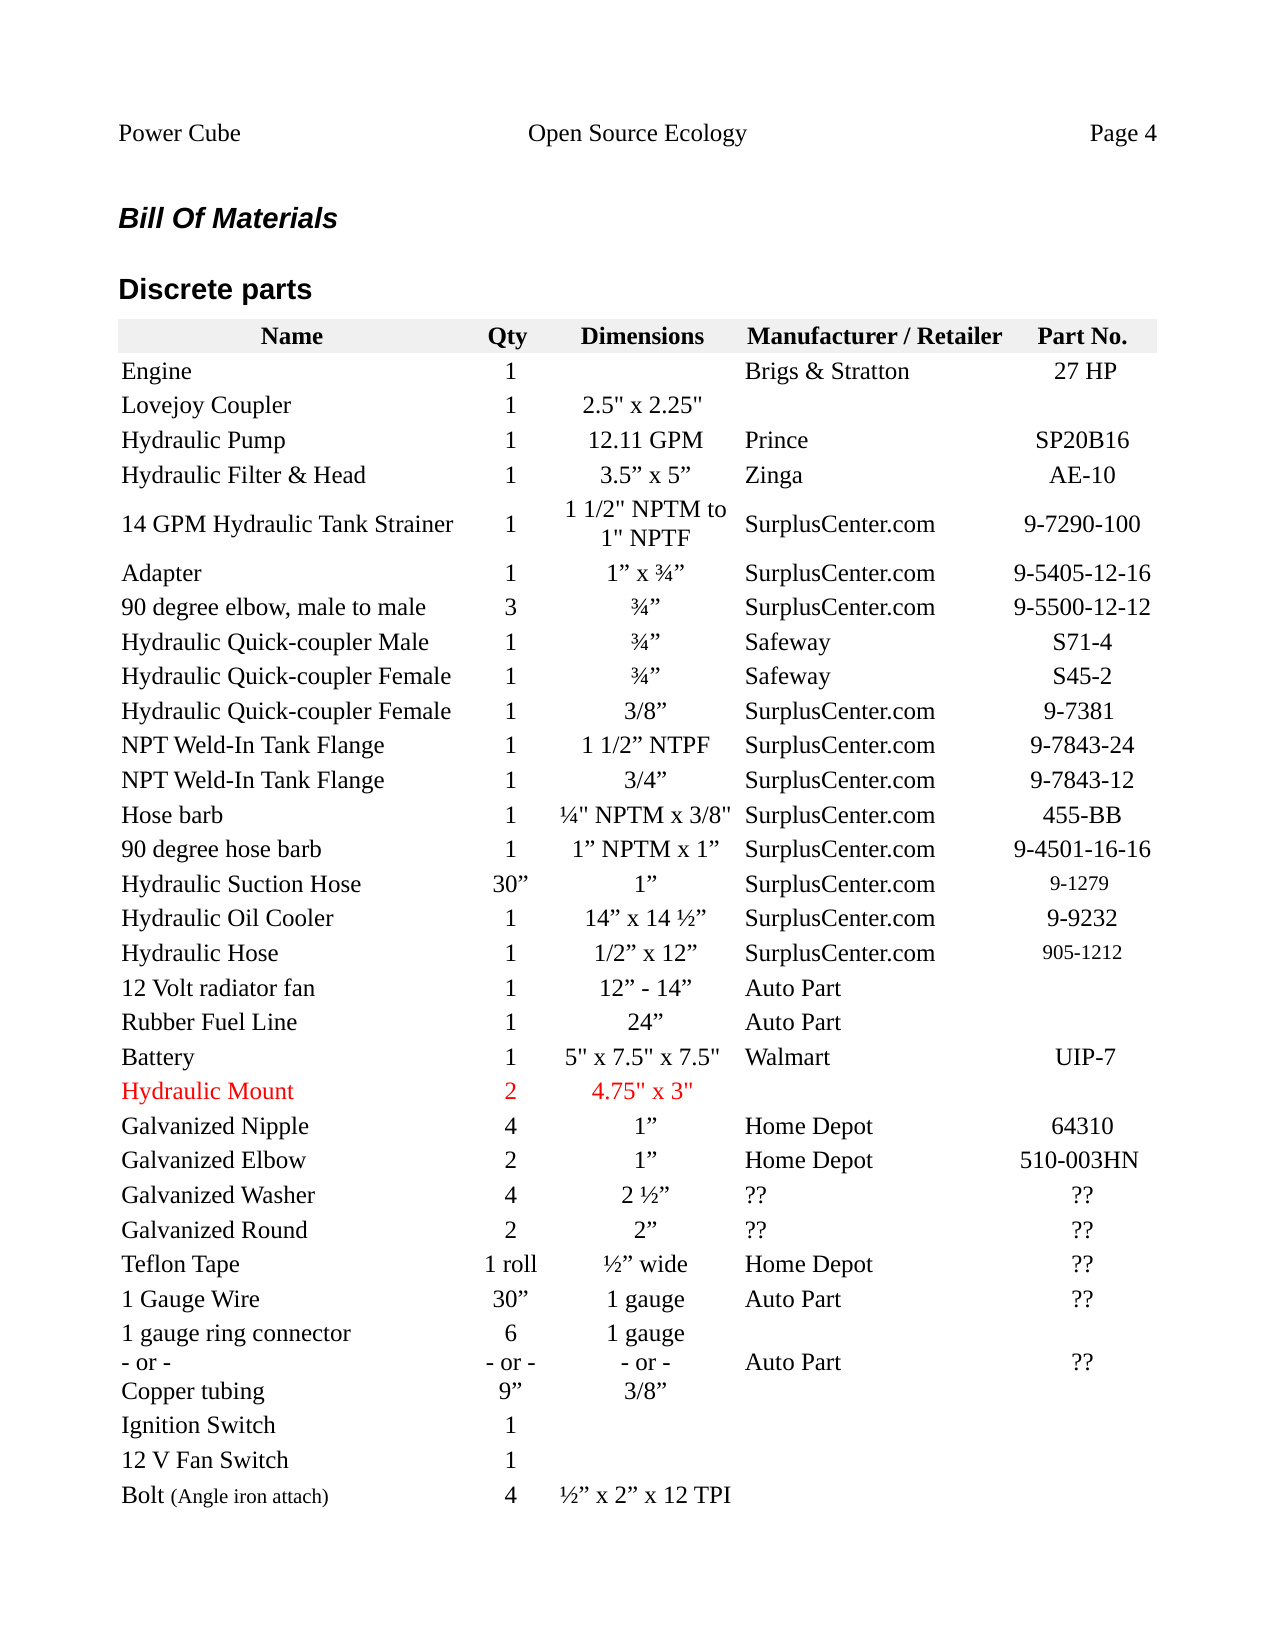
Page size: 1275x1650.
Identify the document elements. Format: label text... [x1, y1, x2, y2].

table_cell Lovejoy Coupler [118, 388, 472, 422]
table_cell SP20B16 [1008, 422, 1157, 457]
table_cell [742, 388, 1008, 422]
table_cell 1 [472, 797, 549, 831]
table_cell [549, 1442, 742, 1477]
table_cell SurplusCenter.com [742, 555, 1008, 589]
table_cell Zinga [742, 457, 1008, 491]
table_cell 9-7843-24 [1008, 728, 1157, 762]
table_cell ?? [742, 1212, 1008, 1246]
table_cell 9-7381 [1008, 693, 1157, 728]
table_cell Auto Part [742, 1281, 1008, 1316]
table_cell 9-9232 [1008, 901, 1157, 935]
table_cell ¾” [549, 624, 742, 658]
table_cell 9-7290-100 [1008, 491, 1157, 555]
table_cell ¼" NPTM x 3/8" [549, 797, 742, 831]
table_cell 9-5500-12-12 [1008, 589, 1157, 624]
table_cell Auto Part [742, 1316, 1008, 1408]
table_cell 1 roll [472, 1246, 549, 1281]
table_cell Hose barb [118, 797, 472, 831]
table_cell Hydraulic Quick-coupler Female [118, 693, 472, 728]
table_cell 4 [472, 1477, 549, 1511]
table_cell Engine [118, 353, 472, 388]
table_cell 14” x 14 ½” [549, 901, 742, 935]
table_cell Hydraulic Mount [118, 1074, 472, 1108]
table_cell 9-7843-12 [1008, 762, 1157, 797]
table_cell Prince [742, 422, 1008, 457]
table_cell 5" x 7.5" x 7.5" [549, 1039, 742, 1073]
table_cell 1” NPTM x 1” [549, 831, 742, 866]
table_cell 1” [549, 866, 742, 901]
table_cell 90 degree elbow, male to male [118, 589, 472, 624]
table_cell Safeway [742, 624, 1008, 658]
table_cell NPT Weld-In Tank Flange [118, 728, 472, 762]
table_cell 1 gauge [549, 1281, 742, 1316]
table_cell SurplusCenter.com [742, 831, 1008, 866]
table_cell 3 [472, 589, 549, 624]
table_cell NPT Weld-In Tank Flange [118, 762, 472, 797]
table_cell ?? [1008, 1246, 1157, 1281]
table_cell 510-003HN [1008, 1143, 1157, 1177]
table_cell Battery [118, 1039, 472, 1073]
table_cell [1008, 388, 1157, 422]
table_header Manufacturer / Retailer [742, 319, 1008, 353]
table_cell [742, 1442, 1008, 1477]
table_cell Galvanized Round [118, 1212, 472, 1246]
table_cell [1008, 1442, 1157, 1477]
table_cell Galvanized Nipple [118, 1108, 472, 1143]
table_cell Hydraulic Quick-coupler Female [118, 659, 472, 693]
table_header Dimensions [549, 319, 742, 353]
table_cell ?? [1008, 1212, 1157, 1246]
table_cell 1 1/2” NTPF [549, 728, 742, 762]
table_cell [742, 1477, 1008, 1511]
table_cell 4 [472, 1108, 549, 1143]
table_cell SurplusCenter.com [742, 762, 1008, 797]
table_cell Galvanized Washer [118, 1177, 472, 1212]
table_cell Auto Part [742, 1004, 1008, 1039]
table_cell 905-1212 [1008, 935, 1157, 970]
table_cell AE-10 [1008, 457, 1157, 491]
table_cell 6 - or - 9” [472, 1316, 549, 1408]
table_cell 1 [472, 1039, 549, 1073]
table_cell 64310 [1008, 1108, 1157, 1143]
table_cell 1” [549, 1108, 742, 1143]
table_cell 1 [472, 659, 549, 693]
table_header Name [118, 319, 472, 353]
table_cell 1 Gauge Wire [118, 1281, 472, 1316]
table_cell Hydraulic Filter & Head [118, 457, 472, 491]
table_cell 12 Volt radiator fan [118, 970, 472, 1004]
table_cell 1 [472, 555, 549, 589]
table_header Qty [472, 319, 549, 353]
table_cell 1 [472, 491, 549, 555]
table_cell 12” - 14” [549, 970, 742, 1004]
table_cell ½” x 2” x 12 TPI [549, 1477, 742, 1511]
table_cell ?? [1008, 1316, 1157, 1408]
table_cell Home Depot [742, 1143, 1008, 1177]
table_cell 9-4501-16-16 [1008, 831, 1157, 866]
table_cell [1008, 1004, 1157, 1039]
subtitle Bill Of Materials [118, 201, 1157, 235]
table_cell SurplusCenter.com [742, 797, 1008, 831]
table_cell 1 gauge - or - 3/8” [549, 1316, 742, 1408]
table_cell 2 [472, 1212, 549, 1246]
table_cell 14 GPM Hydraulic Tank Strainer [118, 491, 472, 555]
table_cell SurplusCenter.com [742, 728, 1008, 762]
table_cell 1 [472, 831, 549, 866]
table_cell Safeway [742, 659, 1008, 693]
table_cell [1008, 1477, 1157, 1511]
table_cell SurplusCenter.com [742, 589, 1008, 624]
table_cell 30” [472, 1281, 549, 1316]
table_cell Bolt (Angle iron attach) [118, 1477, 472, 1511]
table_cell SurplusCenter.com [742, 866, 1008, 901]
table_cell 1 [472, 693, 549, 728]
table_cell 1 [472, 457, 549, 491]
table_cell S71-4 [1008, 624, 1157, 658]
table_cell Walmart [742, 1039, 1008, 1073]
table_cell 2 ½” [549, 1177, 742, 1212]
table_cell Rubber Fuel Line [118, 1004, 472, 1039]
table_cell 1 [472, 901, 549, 935]
table_cell ?? [1008, 1281, 1157, 1316]
table_cell 1 [472, 353, 549, 388]
table_cell UIP-7 [1008, 1039, 1157, 1073]
table_cell Home Depot [742, 1246, 1008, 1281]
table_cell SurplusCenter.com [742, 491, 1008, 555]
table_cell 12.11 GPM [549, 422, 742, 457]
table_cell [1008, 970, 1157, 1004]
table_cell [1008, 1408, 1157, 1442]
table_cell 1 [472, 1442, 549, 1477]
table_cell 1 [472, 728, 549, 762]
table_cell 2.5" x 2.25" [549, 388, 742, 422]
table_cell 1 gauge ring connector - or - Copper tubing [118, 1316, 472, 1408]
table_cell 3/8” [549, 693, 742, 728]
table_cell 3.5” x 5” [549, 457, 742, 491]
table_cell 1” x ¾” [549, 555, 742, 589]
table_cell ½” wide [549, 1246, 742, 1281]
table_cell 90 degree hose barb [118, 831, 472, 866]
table_cell [1008, 1074, 1157, 1108]
table_cell 4 [472, 1177, 549, 1212]
table_cell 1 1/2" NPTM to 1" NPTF [549, 491, 742, 555]
table_cell Galvanized Elbow [118, 1143, 472, 1177]
table_cell [549, 1408, 742, 1442]
table_cell Home Depot [742, 1108, 1008, 1143]
table_header Part No. [1008, 319, 1157, 353]
table_cell Ignition Switch [118, 1408, 472, 1442]
table_cell 9-5405-12-16 [1008, 555, 1157, 589]
table_cell 455-BB [1008, 797, 1157, 831]
table_cell SurplusCenter.com [742, 935, 1008, 970]
table_cell [742, 1074, 1008, 1108]
table_cell Hydraulic Suction Hose [118, 866, 472, 901]
table_cell 1 [472, 762, 549, 797]
table_cell 1 [472, 970, 549, 1004]
table_cell Hydraulic Quick-coupler Male [118, 624, 472, 658]
table_cell Hydraulic Pump [118, 422, 472, 457]
table_cell SurplusCenter.com [742, 901, 1008, 935]
table_cell 12 V Fan Switch [118, 1442, 472, 1477]
table_cell [742, 1408, 1008, 1442]
table_cell 1” [549, 1143, 742, 1177]
table_cell Hydraulic Oil Cooler [118, 901, 472, 935]
table_cell 2 [472, 1143, 549, 1177]
table_cell 1 [472, 1408, 549, 1442]
table_cell ¾” [549, 659, 742, 693]
table_cell 3/4” [549, 762, 742, 797]
table_cell 1/2” x 12” [549, 935, 742, 970]
table_cell 1 [472, 422, 549, 457]
table_cell ?? [742, 1177, 1008, 1212]
table_cell ¾” [549, 589, 742, 624]
table_cell 9-1279 [1008, 866, 1157, 901]
table_cell 1 [472, 935, 549, 970]
table_cell 30” [472, 866, 549, 901]
table_cell [549, 353, 742, 388]
table_cell 2” [549, 1212, 742, 1246]
table_cell SurplusCenter.com [742, 693, 1008, 728]
subtitle Discrete parts [118, 272, 1157, 306]
table_cell 2 [472, 1074, 549, 1108]
table_cell Teflon Tape [118, 1246, 472, 1281]
table_cell 1 [472, 1004, 549, 1039]
table_cell 4.75" x 3" [549, 1074, 742, 1108]
table_cell 27 HP [1008, 353, 1157, 388]
table_cell Hydraulic Hose [118, 935, 472, 970]
table_cell Adapter [118, 555, 472, 589]
table_cell Brigs & Stratton [742, 353, 1008, 388]
table_cell 1 [472, 388, 549, 422]
table_cell S45-2 [1008, 659, 1157, 693]
table_cell 24” [549, 1004, 742, 1039]
table_cell 1 [472, 624, 549, 658]
table_cell ?? [1008, 1177, 1157, 1212]
table_cell Auto Part [742, 970, 1008, 1004]
